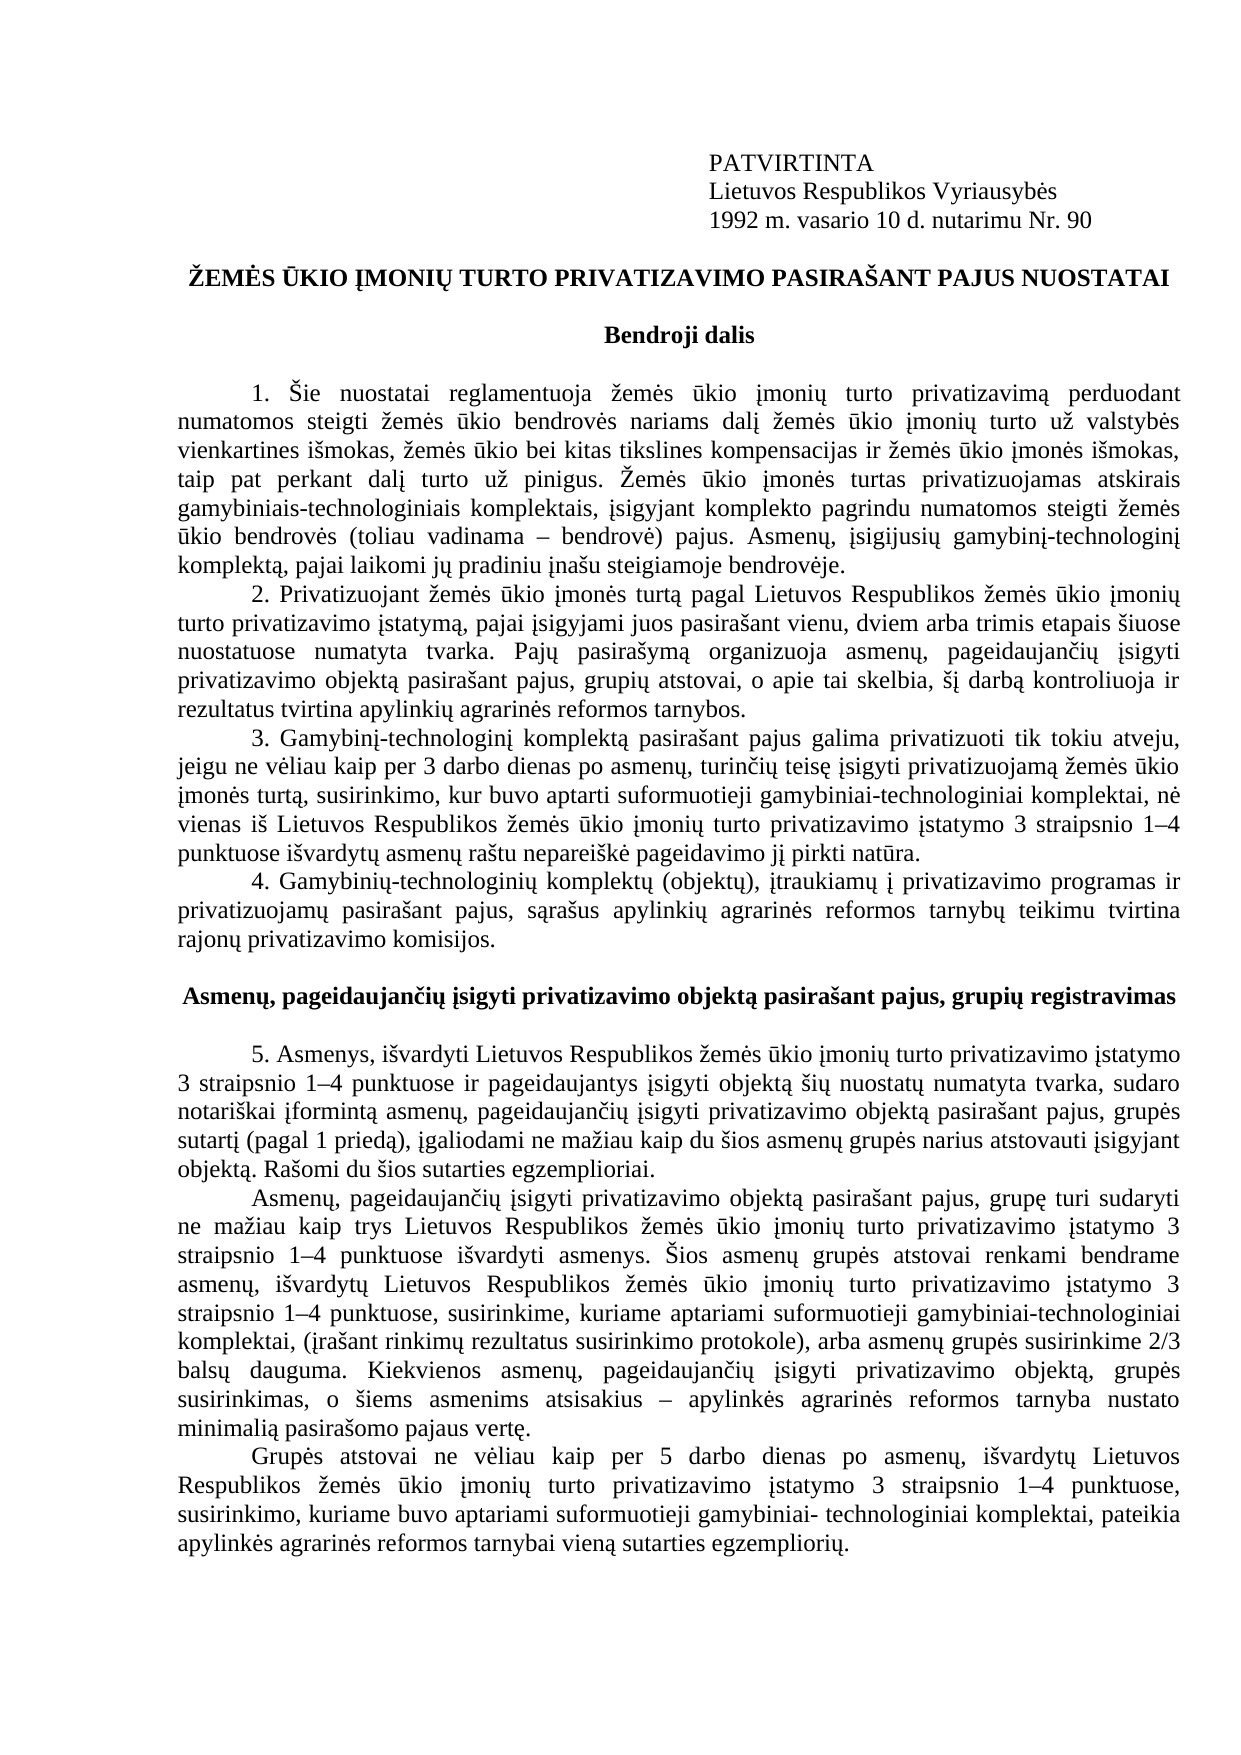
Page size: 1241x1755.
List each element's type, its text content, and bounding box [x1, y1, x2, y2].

text Grupės atstovai ne vėliau kaip per 5 darbo dienas po asmenų, išvardytų Lietuvos Respublikos žemės ūkio įmonių turto privatizavimo įstatymo 3 straipsnio 1–4 punktuose, susirinkimo, kuriame buvo aptariami suformuotieji gamybiniai- technologiniai komplektai, pateikia apylinkės agrarinės reformos tarnybai vieną sutarties egzempliorių. [177, 1441, 1181, 1556]
text PATVIRTINTA [177, 148, 1181, 176]
text Asmenų, pageidaujančių įsigyti privatizavimo objektą pasirašant pajus, grupę turi sudaryti ne mažiau kaip trys Lietuvos Respublikos žemės ūkio įmonių turto privatizavimo įstatymo 3 straipsnio 1–4 punktuose išvardyti asmenys. Šios asmenų grupės atstovai renkami bendrame asmenų, išvardytų Lietuvos Respublikos žemės ūkio įmonių turto privatizavimo įstatymo 3 straipsnio 1–4 punktuose, susirinkime, kuriame aptariami suformuotieji gamybiniai-technologiniai komplektai, (įrašant rinkimų rezultatus susirinkimo protokole), arba asmenų grupės susirinkime 2/3 balsų dauguma. Kiekvienos asmenų, pageidaujančių įsigyti privatizavimo objektą, grupės susirinkimas, o šiems asmenims atsisakius – apylinkės agrarinės reformos tarnyba nustato minimalią pasirašomo pajaus vertę. [177, 1183, 1181, 1441]
text 4. Gamybinių-technologinių komplektų (objektų), įtraukiamų į privatizavimo programas ir privatizuojamų pasirašant pajus, sąrašus apylinkių agrarinės reformos tarnybų teikimu tvirtina rajonų privatizavimo komisijos. [177, 866, 1181, 953]
text Lietuvos Respublikos Vyriausybės [177, 176, 1181, 205]
text Bendroji dalis [177, 320, 1181, 349]
text 1992 m. vasario 10 d. nutarimu Nr. 90 [177, 205, 1181, 234]
text 5. Asmenys, išvardyti Lietuvos Respublikos žemės ūkio įmonių turto privatizavimo įstatymo 3 straipsnio 1–4 punktuose ir pageidaujantys įsigyti objektą šių nuostatų numatyta tvarka, sudaro notariškai įformintą asmenų, pageidaujančių įsigyti privatizavimo objektą pasirašant pajus, grupės sutartį (pagal 1 priedą), įgaliodami ne mažiau kaip du šios asmenų grupės narius atstovauti įsigyjant objektą. Rašomi du šios sutarties egzemplioriai. [177, 1039, 1181, 1183]
text Asmenų, pageidaujančių įsigyti privatizavimo objektą pasirašant pajus, grupių registravimas [177, 981, 1181, 1010]
text 3. Gamybinį-technologinį komplektą pasirašant pajus galima privatizuoti tik tokiu atveju, jeigu ne vėliau kaip per 3 darbo dienas po asmenų, turinčių teisę įsigyti privatizuojamą žemės ūkio įmonės turtą, susirinkimo, kur buvo aptarti suformuotieji gamybiniai-technologiniai komplektai, nė vienas iš Lietuvos Respublikos žemės ūkio įmonių turto privatizavimo įstatymo 3 straipsnio 1–4 punktuose išvardytų asmenų raštu nepareiškė pageidavimo jį pirkti natūra. [177, 723, 1181, 866]
text 2. Privatizuojant žemės ūkio įmonės turtą pagal Lietuvos Respublikos žemės ūkio įmonių turto privatizavimo įstatymą, pajai įsigyjami juos pasirašant vienu, dviem arba trimis etapais šiuose nuostatuose numatyta tvarka. Pajų pasirašymą organizuoja asmenų, pageidaujančių įsigyti privatizavimo objektą pasirašant pajus, grupių atstovai, o apie tai skelbia, šį darbą kontroliuoja ir rezultatus tvirtina apylinkių agrarinės reformos tarnybos. [177, 579, 1181, 723]
text Žemės ūkio įmonių turto privatizavimo pasirašant pajus nuostatai [177, 263, 1181, 291]
text 1. Šie nuostatai reglamentuoja žemės ūkio įmonių turto privatizavimą perduodant numatomos steigti žemės ūkio bendrovės nariams dalį žemės ūkio įmonių turto už valstybės vienkartines išmokas, žemės ūkio bei kitas tikslines kompensacijas ir žemės ūkio įmonės išmokas, taip pat perkant dalį turto už pinigus. Žemės ūkio įmonės turtas privatizuojamas atskirais gamybiniais-technologiniais komplektais, įsigyjant komplekto pagrindu numatomos steigti žemės ūkio bendrovės (toliau vadinama – bendrovė) pajus. Asmenų, įsigijusių gamybinį-technologinį komplektą, pajai laikomi jų pradiniu įnašu steigiamoje bendrovėje. [177, 378, 1181, 579]
